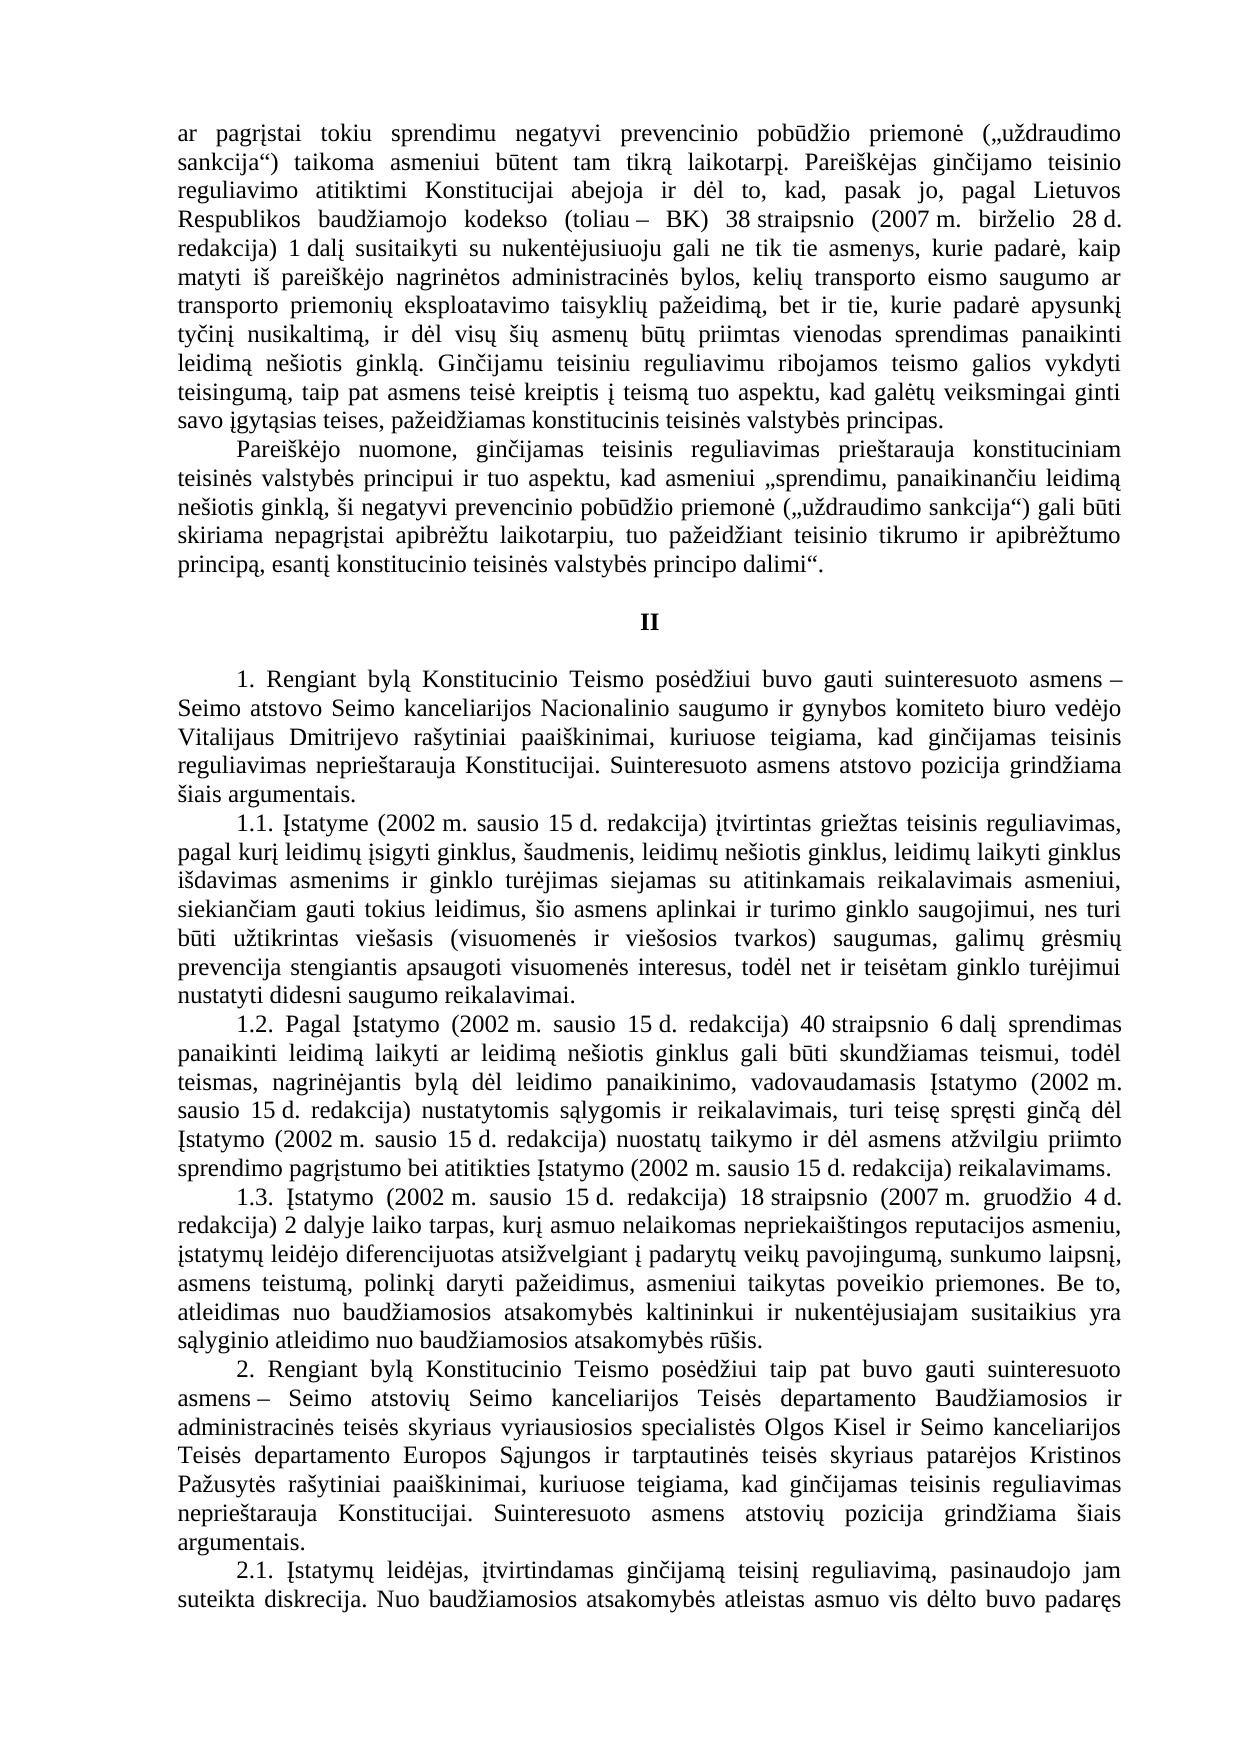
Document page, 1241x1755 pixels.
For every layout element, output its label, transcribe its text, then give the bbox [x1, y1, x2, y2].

text 1.2. Pagal Įstatymo (2002 m. sausio 15 d. redakcija) 40 straipsnio 6 dalį sprendimas panaikinti leidimą laikyti ar leidimą nešiotis ginklus gali būti skundžiamas teismui, todėl teismas, nagrinėjantis bylą dėl leidimo panaikinimo, vadovaudamasis Įstatymo (2002 m. sausio 15 d. redakcija) nustatytomis sąlygomis ir reikalavimais, turi teisę spręsti ginčą dėl Įstatymo (2002 m. sausio 15 d. redakcija) nuostatų taikymo ir dėl asmens atžvilgiu priimto sprendimo pagrįstumo bei atitikties Įstatymo (2002 m. sausio 15 d. redakcija) reikalavimams. [177, 1009, 1122, 1182]
text II [177, 607, 1122, 636]
text 1. Rengiant bylą Konstitucinio Teismo posėdžiui buvo gauti suinteresuoto asmens – Seimo atstovo Seimo kanceliarijos Nacionalinio saugumo ir gynybos komiteto biuro vedėjo Vitalijaus Dmitrijevo rašytiniai paaiškinimai, kuriuose teigiama, kad ginčijamas teisinis reguliavimas neprieštarauja Konstitucijai. Suinteresuoto asmens atstovo pozicija grindžiama šiais argumentais. [177, 664, 1122, 808]
text Pareiškėjo nuomone, ginčijamas teisinis reguliavimas prieštarauja konstituciniam teisinės valstybės principui ir tuo aspektu, kad asmeniui „sprendimu, panaikinančiu leidimą nešiotis ginklą, ši negatyvi prevencinio pobūdžio priemonė („uždraudimo sankcija“) gali būti skiriama nepagrįstai apibrėžtu laikotarpiu, tuo pažeidžiant teisinio tikrumo ir apibrėžtumo principą, esantį konstitucinio teisinės valstybės principo dalimi“. [177, 434, 1122, 578]
text ar pagrįstai tokiu sprendimu negatyvi prevencinio pobūdžio priemonė („uždraudimo sankcija“) taikoma asmeniui būtent tam tikrą laikotarpį. Pareiškėjas ginčijamo teisinio reguliavimo atitiktimi Konstitucijai abejoja ir dėl to, kad, pasak jo, pagal Lietuvos Respublikos baudžiamojo kodekso (toliau – BK) 38 straipsnio (2007 m. birželio 28 d. redakcija) 1 dalį susitaikyti su nukentėjusiuoju gali ne tik tie asmenys, kurie padarė, kaip matyti iš pareiškėjo nagrinėtos administracinės bylos, kelių transporto eismo saugumo ar transporto priemonių eksploatavimo taisyklių pažeidimą, bet ir tie, kurie padarė apysunkį tyčinį nusikaltimą, ir dėl visų šių asmenų būtų priimtas vienodas sprendimas panaikinti leidimą nešiotis ginklą. Ginčijamu teisiniu reguliavimu ribojamos teismo galios vykdyti teisingumą, taip pat asmens teisė kreiptis į teismą tuo aspektu, kad galėtų veiksmingai ginti savo įgytąsias teises, pažeidžiamas konstitucinis teisinės valstybės principas. [177, 118, 1122, 434]
text 2. Rengiant bylą Konstitucinio Teismo posėdžiui taip pat buvo gauti suinteresuoto asmens – Seimo atstovių Seimo kanceliarijos Teisės departamento Baudžiamosios ir administracinės teisės skyriaus vyriausiosios specialistės Olgos Kisel ir Seimo kanceliarijos Teisės departamento Europos Sąjungos ir tarptautinės teisės skyriaus patarėjos Kristinos Pažusytės rašytiniai paaiškinimai, kuriuose teigiama, kad ginčijamas teisinis reguliavimas neprieštarauja Konstitucijai. Suinteresuoto asmens atstovių pozicija grindžiama šiais argumentais. [177, 1354, 1122, 1556]
text 1.3. Įstatymo (2002 m. sausio 15 d. redakcija) 18 straipsnio (2007 m. gruodžio 4 d. redakcija) 2 dalyje laiko tarpas, kurį asmuo nelaikomas nepriekaištingos reputacijos asmeniu, įstatymų leidėjo diferencijuotas atsižvelgiant į padarytų veikų pavojingumą, sunkumo laipsnį, asmens teistumą, polinkį daryti pažeidimus, asmeniui taikytas poveikio priemones. Be to, atleidimas nuo baudžiamosios atsakomybės kaltininkui ir nukentėjusiajam susitaikius yra sąlyginio atleidimo nuo baudžiamosios atsakomybės rūšis. [177, 1182, 1122, 1354]
text 2.1. Įstatymų leidėjas, įtvirtindamas ginčijamą teisinį reguliavimą, pasinaudojo jam suteikta diskrecija. Nuo baudžiamosios atsakomybės atleistas asmuo vis dėlto buvo padaręs [177, 1556, 1122, 1613]
text 1.1. Įstatyme (2002 m. sausio 15 d. redakcija) įtvirtintas griežtas teisinis reguliavimas, pagal kurį leidimų įsigyti ginklus, šaudmenis, leidimų nešiotis ginklus, leidimų laikyti ginklus išdavimas asmenims ir ginklo turėjimas siejamas su atitinkamais reikalavimais asmeniui, siekiančiam gauti tokius leidimus, šio asmens aplinkai ir turimo ginklo saugojimui, nes turi būti užtikrintas viešasis (visuomenės ir viešosios tvarkos) saugumas, galimų grėsmių prevencija stengiantis apsaugoti visuomenės interesus, todėl net ir teisėtam ginklo turėjimui nustatyti didesni saugumo reikalavimai. [177, 808, 1122, 1009]
